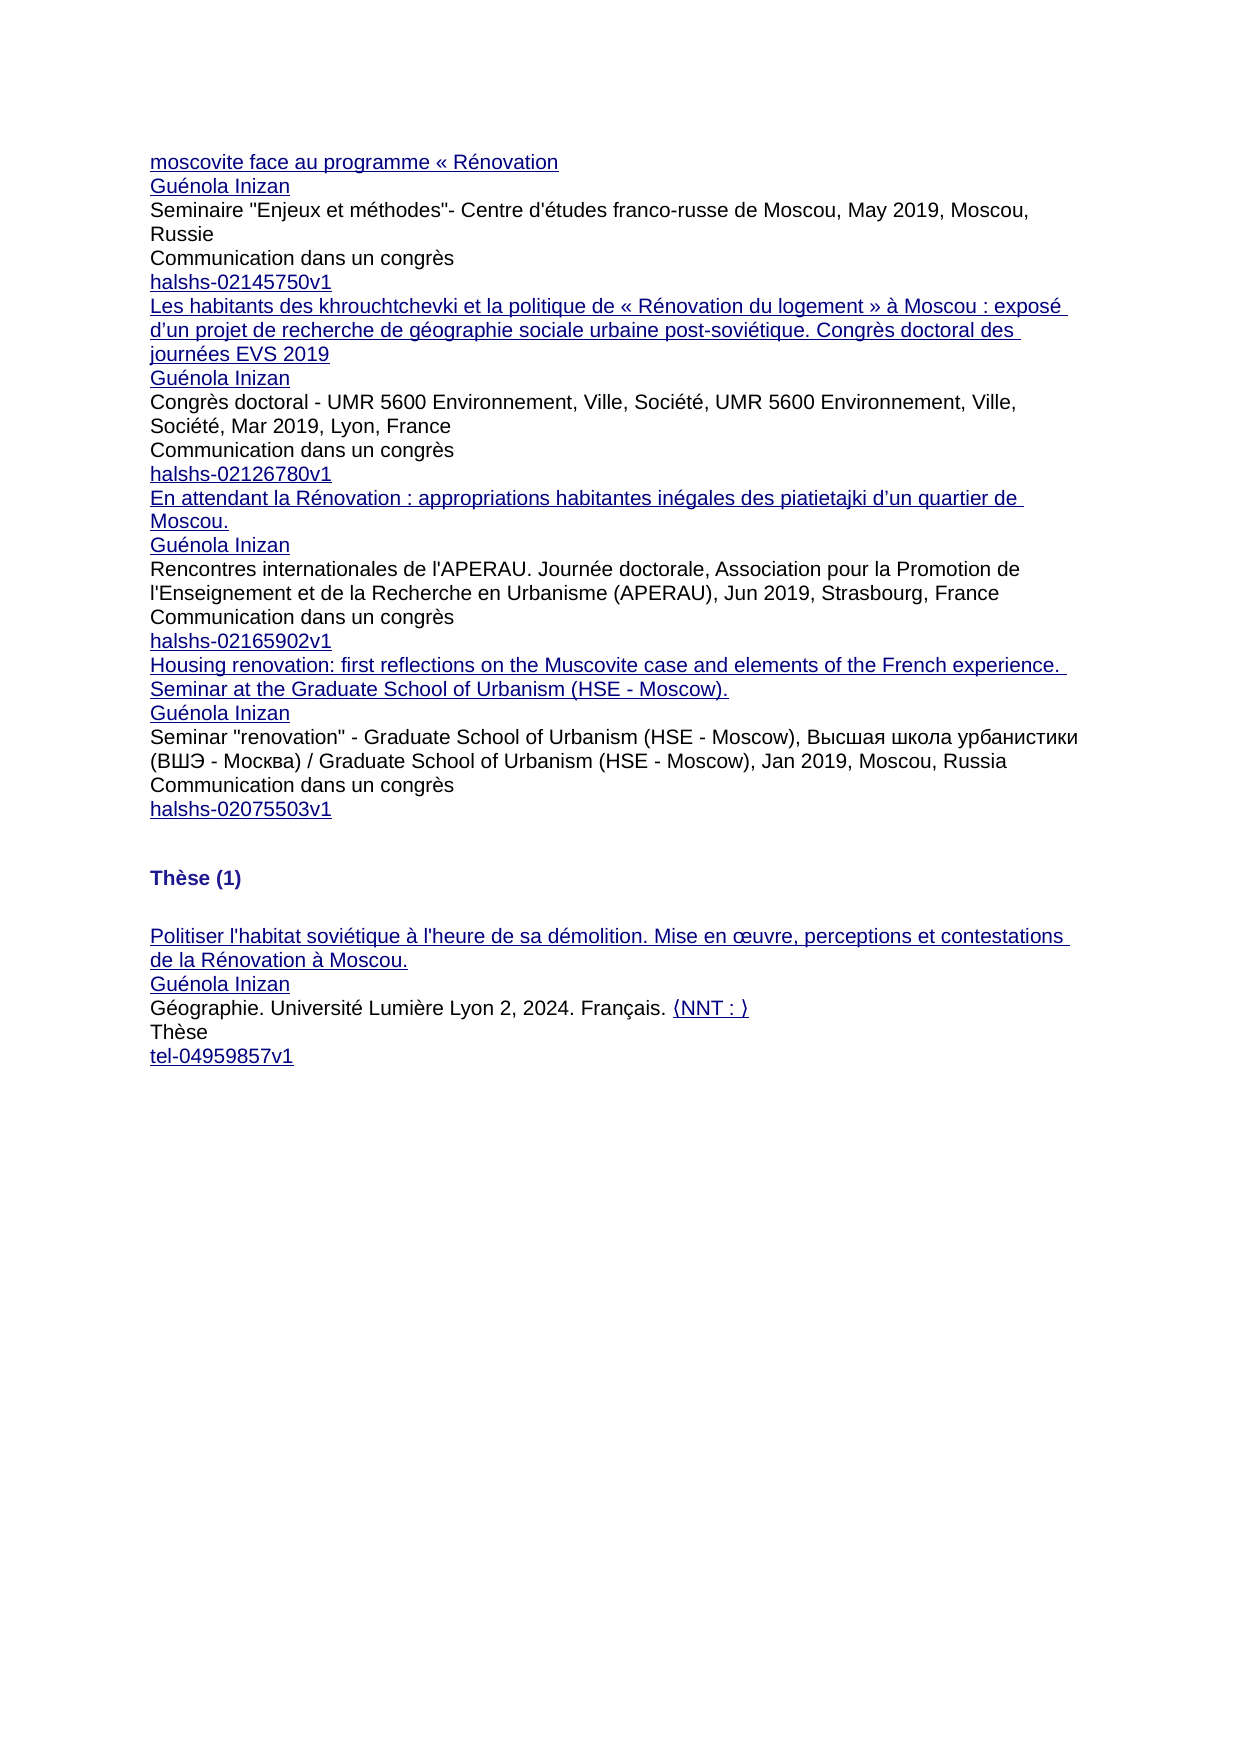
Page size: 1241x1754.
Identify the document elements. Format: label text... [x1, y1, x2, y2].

table_cell S’approprier l’espace habité dans un contexte de démolition-reconstruction des logements. Un district moscovite face au programme « Rénovation Guénola Inizan Seminaire "Enjeux et méthodes"- Centre d'études franco-russe de Moscou, May 2019, Moscou, Russie Communication dans un congrès halshs-02145750v1 [150, 150, 1090, 294]
subtitle Thèse (1) [150, 866, 1090, 889]
table_cell Housing renovation: first reflections on the Muscovite case and elements of the French experience. Seminar at the Graduate School of Urbanism (HSE - Moscow). Guénola Inizan Seminar "renovation" - Graduate School of Urbanism (HSE - Moscow), Высшая школа урбанистики (ВШЭ - Москва) / Graduate School of Urbanism (HSE - Moscow), Jan 2019, Moscou, Russia Communication dans un congrès halshs-02075503v1 [150, 653, 1090, 821]
table_header Politiser l'habitat soviétique à l'heure de sa démolition. Mise en œuvre, perceptions et contestations de la Rénovation à Moscou. Guénola Inizan Géographie. Université Lumière Lyon 2, 2024. Français. ⟨NNT : ⟩ Thèse tel-04959857v1 [150, 924, 1090, 1068]
table_cell Les habitants des khrouchtchevki et la politique de « Rénovation du logement » à Moscou : exposé d’un projet de recherche de géographie sociale urbaine post-soviétique. Congrès doctoral des journées EVS 2019 Guénola Inizan Congrès doctoral - UMR 5600 Environnement, Ville, Société, UMR 5600 Environnement, Ville, Société, Mar 2019, Lyon, France Communication dans un congrès halshs-02126780v1 [150, 294, 1090, 485]
table_cell En attendant la Rénovation : appropriations habitantes inégales des piatietajki d’un quartier de Moscou. Guénola Inizan Rencontres internationales de l'APERAU. Journée doctorale, Association pour la Promotion de l'Enseignement et de la Recherche en Urbanisme (APERAU), Jun 2019, Strasbourg, France Communication dans un congrès halshs-02165902v1 [150, 485, 1090, 653]
